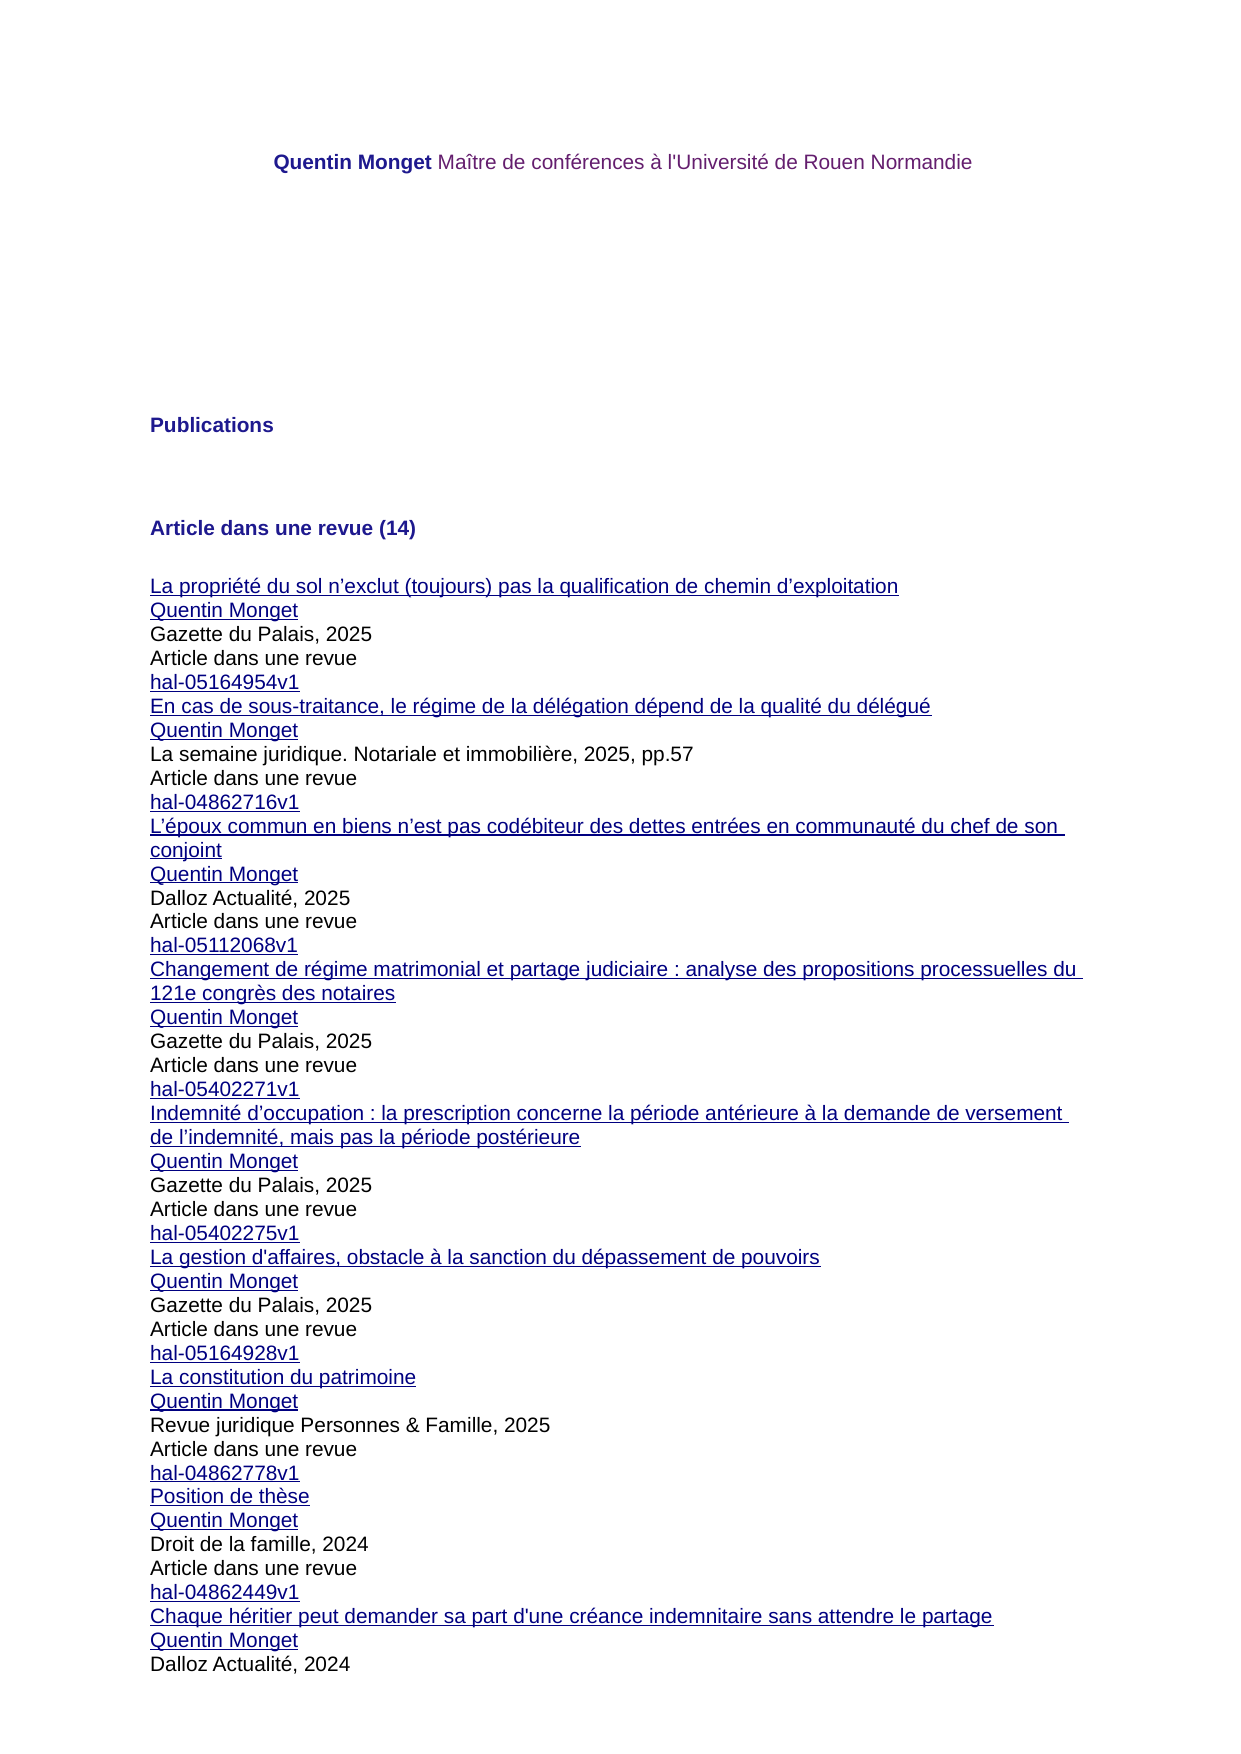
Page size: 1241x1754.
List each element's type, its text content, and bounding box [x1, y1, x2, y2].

subtitle Article dans une revue (14) [150, 516, 1090, 539]
table_cell L’époux commun en biens n’est pas codébiteur des dettes entrées en communauté du chef de son conjoint Quentin Monget Dalloz Actualité, 2025 Article dans une revue hal-05112068v1 [150, 814, 1090, 957]
table_header La propriété du sol n’exclut (toujours) pas la qualification de chemin d’exploitation Quentin Monget Gazette du Palais, 2025 Article dans une revue hal-05164954v1 [150, 574, 1090, 694]
subtitle Publications [150, 412, 1090, 436]
table_cell La gestion d'affaires, obstacle à la sanction du dépassement de pouvoirs Quentin Monget Gazette du Palais, 2025 Article dans une revue hal-05164928v1 [150, 1245, 1090, 1364]
table_cell Chaque héritier peut demander sa part d'une créance indemnitaire sans attendre le partage Quentin Monget Dalloz Actualité, 2024 [150, 1604, 1090, 1676]
table_cell En cas de sous-traitance, le régime de la délégation dépend de la qualité du délégué Quentin Monget La semaine juridique. Notariale et immobilière, 2025, pp.57 Article dans une revue hal-04862716v1 [150, 694, 1090, 813]
table_cell Position de thèse Quentin Monget Droit de la famille, 2024 Article dans une revue hal-04862449v1 [150, 1484, 1090, 1604]
table_cell Changement de régime matrimonial et partage judiciaire : analyse des propositions processuelles du 121e congrès des notaires Quentin Monget Gazette du Palais, 2025 Article dans une revue hal-05402271v1 [150, 957, 1090, 1101]
table_cell La constitution du patrimoine Quentin Monget Revue juridique Personnes & Famille, 2025 Article dans une revue hal-04862778v1 [150, 1365, 1090, 1484]
subtitle Quentin Monget Maître de conférences à l'Université de Rouen Normandie [150, 150, 1090, 174]
table_cell Indemnité d’occupation : la prescription concerne la période antérieure à la demande de versement de l’indemnité, mais pas la période postérieure Quentin Monget Gazette du Palais, 2025 Article dans une revue hal-05402275v1 [150, 1101, 1090, 1245]
